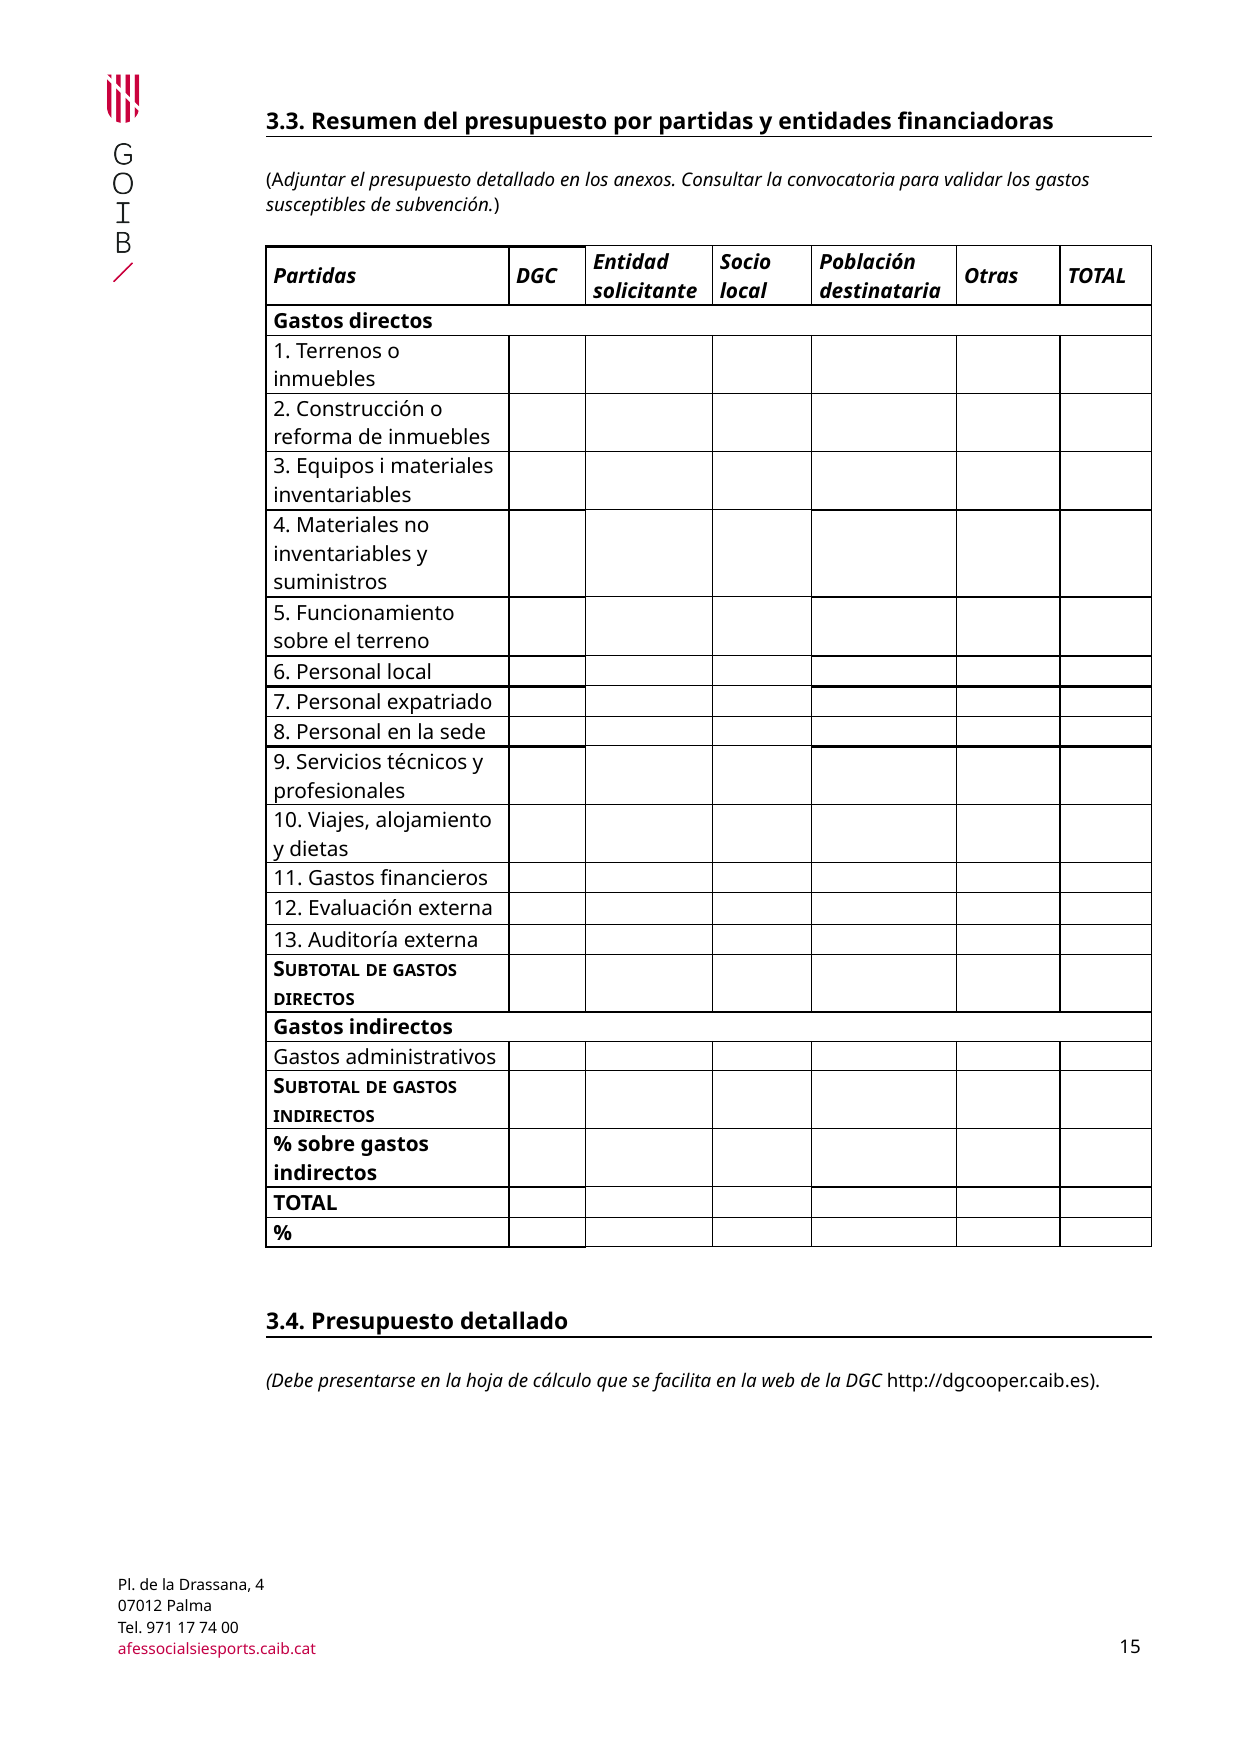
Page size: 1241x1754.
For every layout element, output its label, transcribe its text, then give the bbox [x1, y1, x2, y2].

table_cell [586, 452, 712, 508]
table_cell [586, 746, 712, 804]
table_cell 6. Personal local [267, 657, 508, 685]
table_cell [1061, 1129, 1151, 1186]
table_cell [957, 863, 1059, 892]
table_cell 3. Equipos i materiales inventariables [267, 452, 508, 508]
table_cell 11. Gastos financieros [267, 863, 508, 892]
table_cell [586, 1187, 712, 1217]
table_cell [510, 955, 585, 1011]
table_cell [510, 511, 585, 596]
table_cell [812, 1218, 956, 1246]
table_cell [586, 955, 712, 1011]
table_cell [957, 336, 1059, 393]
table_cell [713, 1071, 811, 1128]
table_cell [957, 1218, 1059, 1246]
table_cell TOTAL [267, 1188, 508, 1217]
table_cell [957, 1071, 1059, 1128]
table_cell 13. Auditoría externa [267, 925, 508, 953]
table_cell [510, 657, 585, 685]
table_cell [510, 925, 585, 953]
table_cell [586, 336, 712, 393]
table_cell [586, 863, 712, 892]
table_cell [812, 893, 956, 924]
table_cell 1. Terrenos o inmuebles [267, 336, 508, 393]
table_cell [713, 1218, 811, 1246]
table_cell [510, 688, 585, 716]
table_cell 8. Personal en la sede [267, 717, 508, 745]
table_cell Gastos indirectos [267, 1013, 1151, 1041]
table_cell [586, 1071, 712, 1128]
table_cell % sobre gastos indirectos [267, 1129, 508, 1186]
table_header Población destinataria [812, 246, 956, 304]
table_cell [812, 1071, 956, 1128]
table_cell [1061, 452, 1151, 508]
table_cell [1061, 394, 1151, 451]
table_cell [957, 394, 1059, 451]
table_cell [957, 717, 1059, 745]
table_cell [1061, 1042, 1151, 1070]
table_cell [812, 863, 956, 892]
table_cell [812, 955, 956, 1011]
table_cell [586, 686, 712, 716]
table_cell [510, 1188, 585, 1217]
table_cell [586, 597, 712, 655]
table_cell 12. Evaluación externa [267, 893, 508, 924]
table_cell [713, 686, 811, 716]
table_cell [510, 1071, 585, 1128]
table_cell [510, 1129, 585, 1186]
table_cell [713, 452, 811, 508]
table_cell 7. Personal expatriado [267, 688, 508, 716]
table_cell [713, 597, 811, 655]
table_cell [510, 1218, 585, 1246]
table_cell [510, 748, 585, 804]
table_cell [713, 510, 811, 596]
table_cell Subtotal de gastos indirectos [267, 1071, 508, 1128]
table_cell Subtotal de gastos directos [267, 955, 508, 1011]
table_cell [957, 598, 1059, 655]
table_cell [713, 863, 811, 892]
table_cell [1061, 688, 1151, 716]
table_cell [713, 1042, 811, 1070]
table_cell % [267, 1218, 508, 1246]
table_header Otras [957, 246, 1059, 304]
table_cell [510, 893, 585, 924]
table_cell [812, 511, 956, 596]
table_cell [1061, 955, 1151, 1011]
table_cell [713, 925, 811, 953]
table_cell [713, 336, 811, 393]
table_cell [812, 925, 956, 953]
table_cell [1061, 336, 1151, 393]
table_cell [957, 1129, 1059, 1186]
table_cell [812, 1188, 956, 1217]
text 3.3. Resumen del presupuesto por partidas y entidades financiadoras [266, 105, 1152, 136]
table_cell [510, 1042, 585, 1070]
table_cell [1061, 1071, 1151, 1128]
text (Debe presentarse en la hoja de cálculo que se facilita en la web de la DGC http://dgcooper.caib.es). [266, 1367, 1152, 1392]
table_cell [510, 394, 585, 451]
table_cell [1061, 511, 1151, 596]
table_cell 10. Viajes, alojamiento y dietas [267, 805, 508, 862]
table_cell 5. Funcionamiento sobre el terreno [267, 598, 508, 655]
table_cell [713, 1129, 811, 1186]
table_cell [586, 805, 712, 862]
table_cell [586, 1042, 712, 1070]
table_cell [510, 336, 585, 393]
table_cell [586, 394, 712, 451]
table_cell [957, 1188, 1059, 1217]
table_cell [1061, 805, 1151, 862]
table_header DGC [510, 248, 585, 304]
table_cell [812, 748, 956, 804]
table_cell [713, 746, 811, 804]
table_cell [1061, 863, 1151, 892]
table_cell Gastos administrativos [267, 1042, 508, 1070]
table_cell [812, 717, 956, 745]
text (Adjuntar el presupuesto detallado en los anexos. Consultar la convocatoria para validar los gastos susceptibles de subvención.) [266, 166, 1152, 217]
table_cell [510, 717, 585, 745]
table_cell [957, 452, 1059, 508]
picture [78, 51, 168, 313]
table_cell [510, 452, 585, 508]
table_cell [586, 717, 712, 745]
table_cell [1061, 893, 1151, 924]
table_cell [1061, 1218, 1151, 1246]
table_cell [1061, 925, 1151, 953]
table_cell [957, 748, 1059, 804]
table_cell [713, 805, 811, 862]
table_cell [586, 1218, 712, 1246]
table_cell [957, 1042, 1059, 1070]
table_cell [713, 955, 811, 1011]
table_cell [1061, 1188, 1151, 1217]
table_cell [586, 1129, 712, 1186]
table_cell [812, 598, 956, 655]
table_cell [812, 805, 956, 862]
table_cell [510, 863, 585, 892]
table_cell [812, 394, 956, 451]
table_cell [957, 511, 1059, 596]
table_cell 9. Servicios técnicos y profesionales [267, 748, 508, 804]
table_cell [812, 1042, 956, 1070]
table_cell [713, 893, 811, 924]
table_cell [812, 336, 956, 393]
table_cell [957, 893, 1059, 924]
table_cell [1061, 748, 1151, 804]
table_cell [812, 1129, 956, 1186]
table_cell [713, 656, 811, 685]
table_cell [510, 598, 585, 655]
table_cell [812, 657, 956, 685]
table_cell [713, 1187, 811, 1217]
table_cell [1061, 598, 1151, 655]
table_header Socio local [713, 246, 811, 304]
table_header Partidas [267, 248, 508, 304]
table_cell [1061, 717, 1151, 745]
table_cell Gastos directos [267, 306, 1151, 335]
table_cell [713, 717, 811, 745]
table_header TOTAL [1061, 246, 1151, 304]
table_cell [586, 893, 712, 924]
table_cell [713, 394, 811, 451]
table_cell [812, 688, 956, 716]
table_cell [1061, 657, 1151, 685]
table_cell [586, 925, 712, 953]
table_cell [957, 657, 1059, 685]
text 3.4. Presupuesto detallado [266, 1305, 1152, 1336]
table_cell [586, 510, 712, 596]
table_cell [510, 805, 585, 862]
table_cell [957, 925, 1059, 953]
table_cell [957, 805, 1059, 862]
table_cell 2. Construcción o reforma de inmuebles [267, 394, 508, 451]
table_cell [957, 688, 1059, 716]
table_cell [586, 656, 712, 685]
table_cell [812, 452, 956, 508]
table_header Entidad solicitante [586, 246, 712, 304]
table_cell [957, 955, 1059, 1011]
table_cell 4. Materiales no inventariables y suministros [267, 511, 508, 596]
